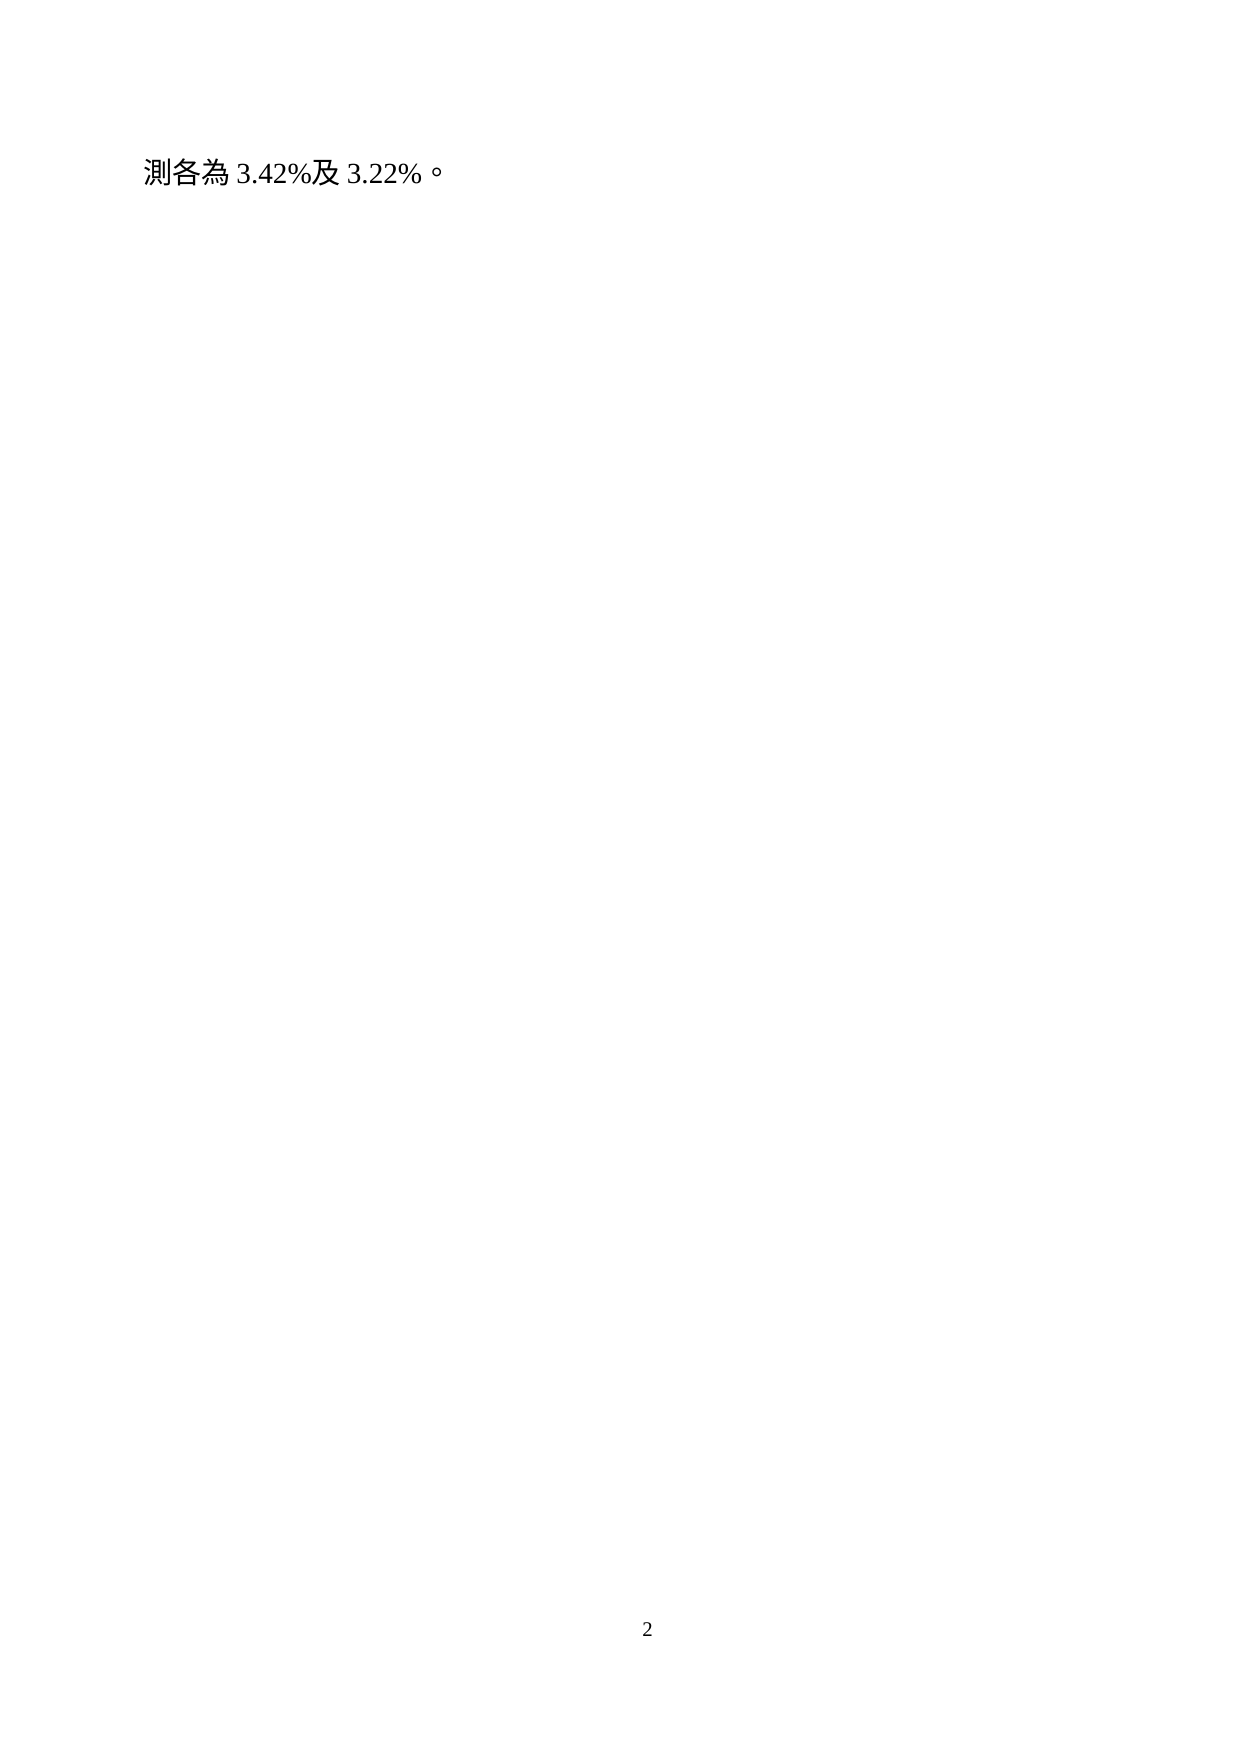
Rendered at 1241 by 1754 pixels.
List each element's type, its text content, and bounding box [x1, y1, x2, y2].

text 測各為3.42%及3.22%。 [143, 150, 1143, 192]
